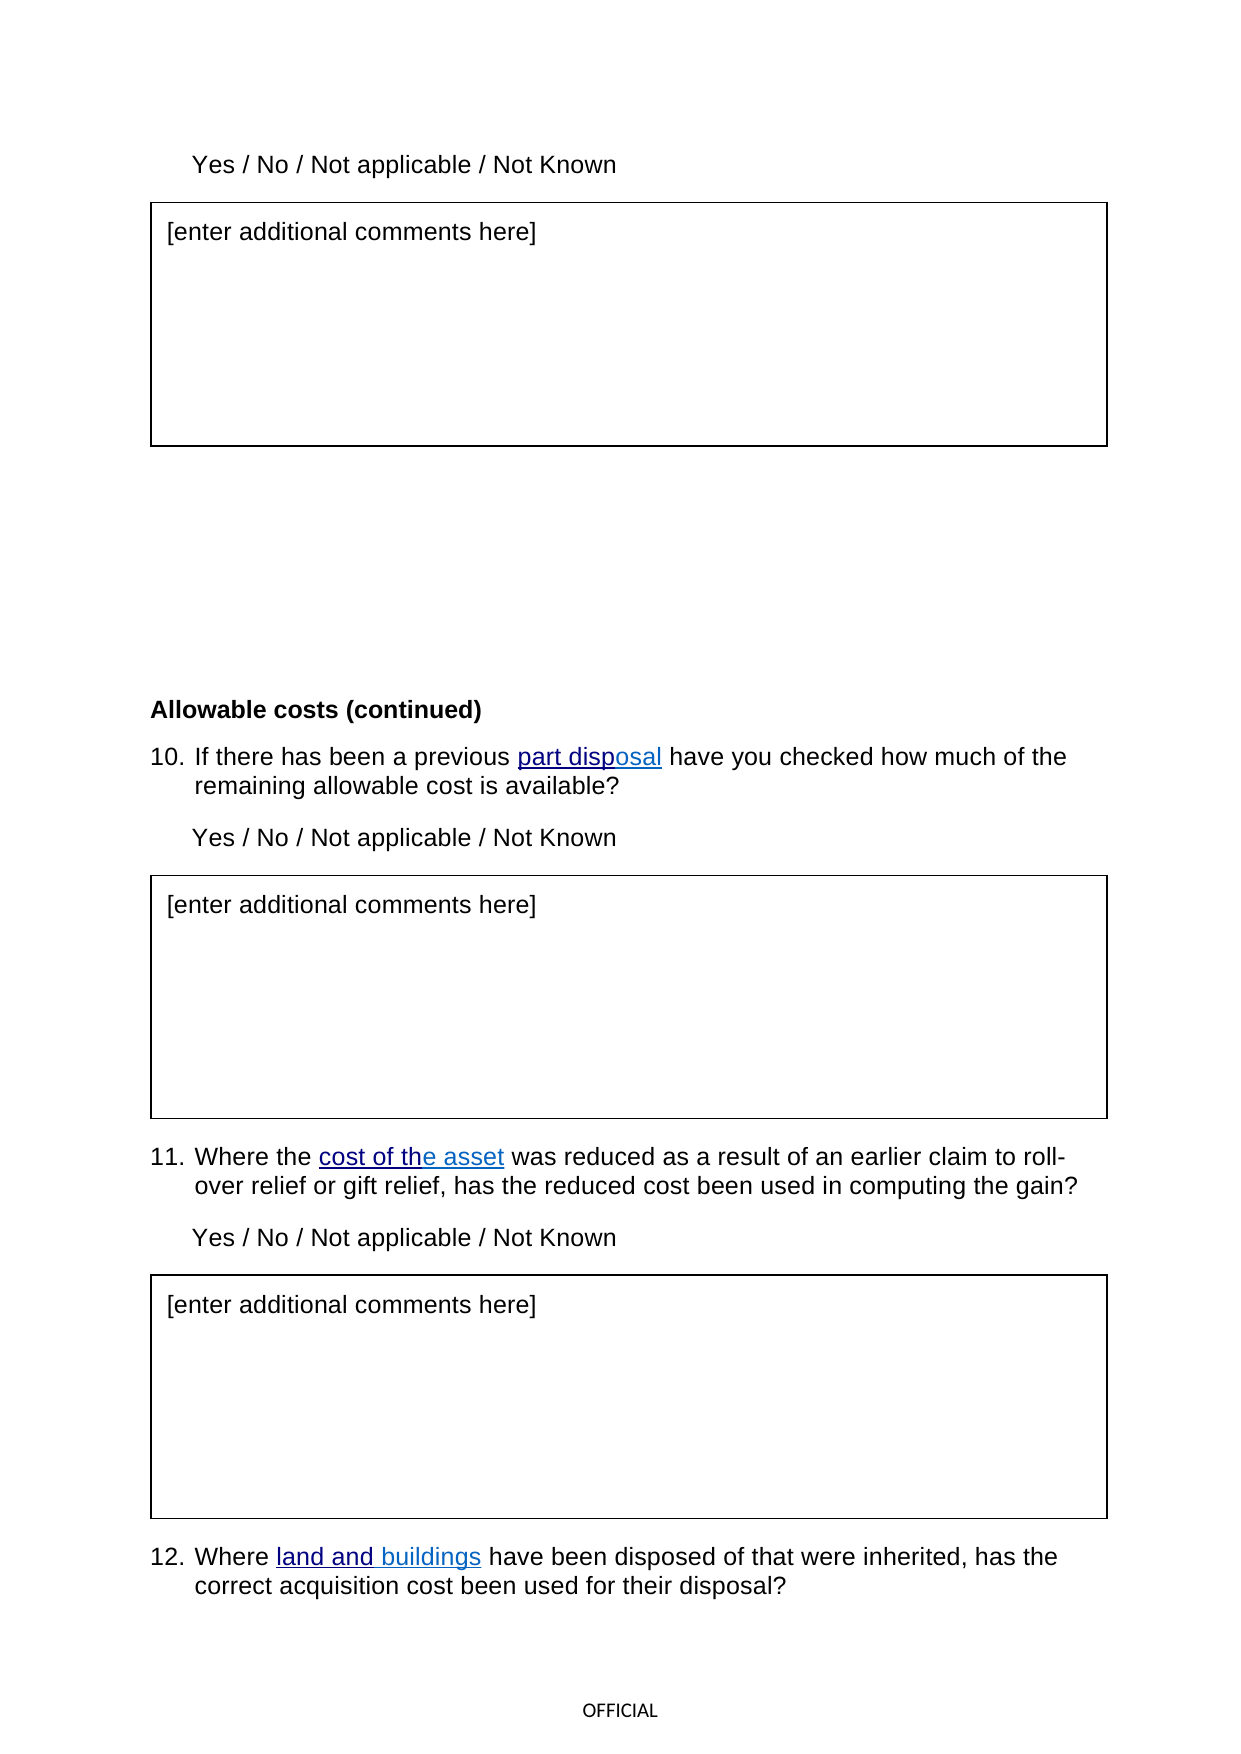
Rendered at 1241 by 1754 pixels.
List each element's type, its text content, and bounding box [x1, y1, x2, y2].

text [enter additional comments here] [167, 890, 1087, 918]
subtitle Where the cost of the asset was reduced as a result of an earlier claim to roll-over relief or gift relief, has the reduced cost been used in computing the gain? [150, 1142, 1090, 1200]
subtitle Yes / No / Not applicable / Not Known [191, 823, 1090, 852]
subtitle Yes / No / Not applicable / Not Known [191, 150, 1090, 179]
subtitle Yes / No / Not applicable / Not Known [191, 1223, 1090, 1251]
subtitle Allowable costs (continued) [150, 695, 1090, 724]
subtitle Where land and buildings have been disposed of that were inherited, has the correct acquisition cost been used for their disposal? [150, 1542, 1090, 1600]
text [enter additional comments here] [167, 1290, 1087, 1318]
subtitle If there has been a previous part disposal have you checked how much of the remaining allowable cost is available? [150, 742, 1090, 800]
text [enter additional comments here] [167, 217, 1087, 246]
